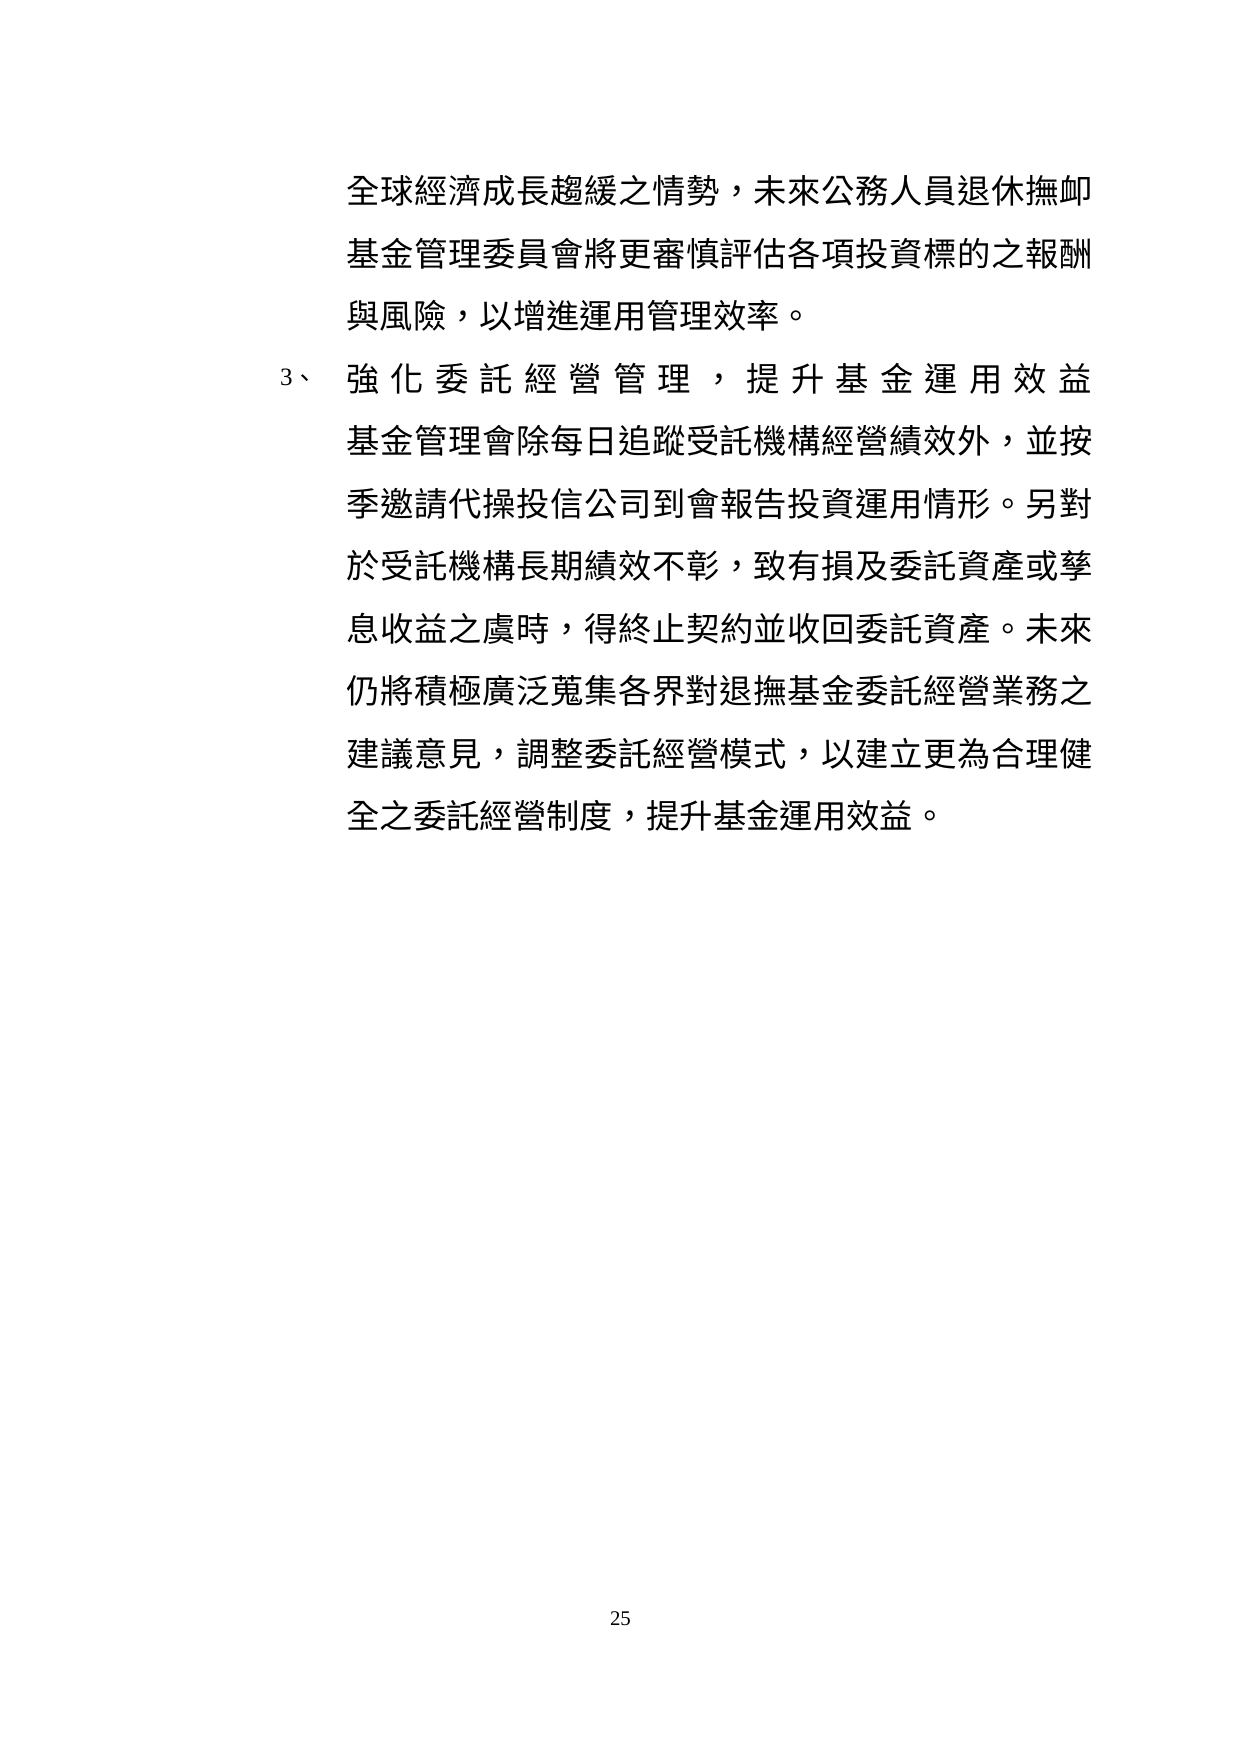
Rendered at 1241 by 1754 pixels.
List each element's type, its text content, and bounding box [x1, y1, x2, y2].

list 全球經濟成長趨緩之情勢，未來公務人員退休撫卹基金管理委員會將更審慎評估各項投資標的之報酬與風險，以增進運用管理效率。 [280, 148, 1092, 335]
list 強化委託經營管理，提升基金運用效益 基金管理會除每日追蹤受託機構經營績效外，並按季邀請代操投信公司到會報告投資運用情形。另對於受託機構長期績效不彰，致有損及委託資產或孳息收益之虞時，得終止契約並收回委託資產。未來仍將積極廣泛蒐集各界對退撫基金委託經營業務之建議意見，調整委託經營模式，以建立更為合理健全之委託經營制度，提升基金運用效益。 [280, 335, 1092, 835]
